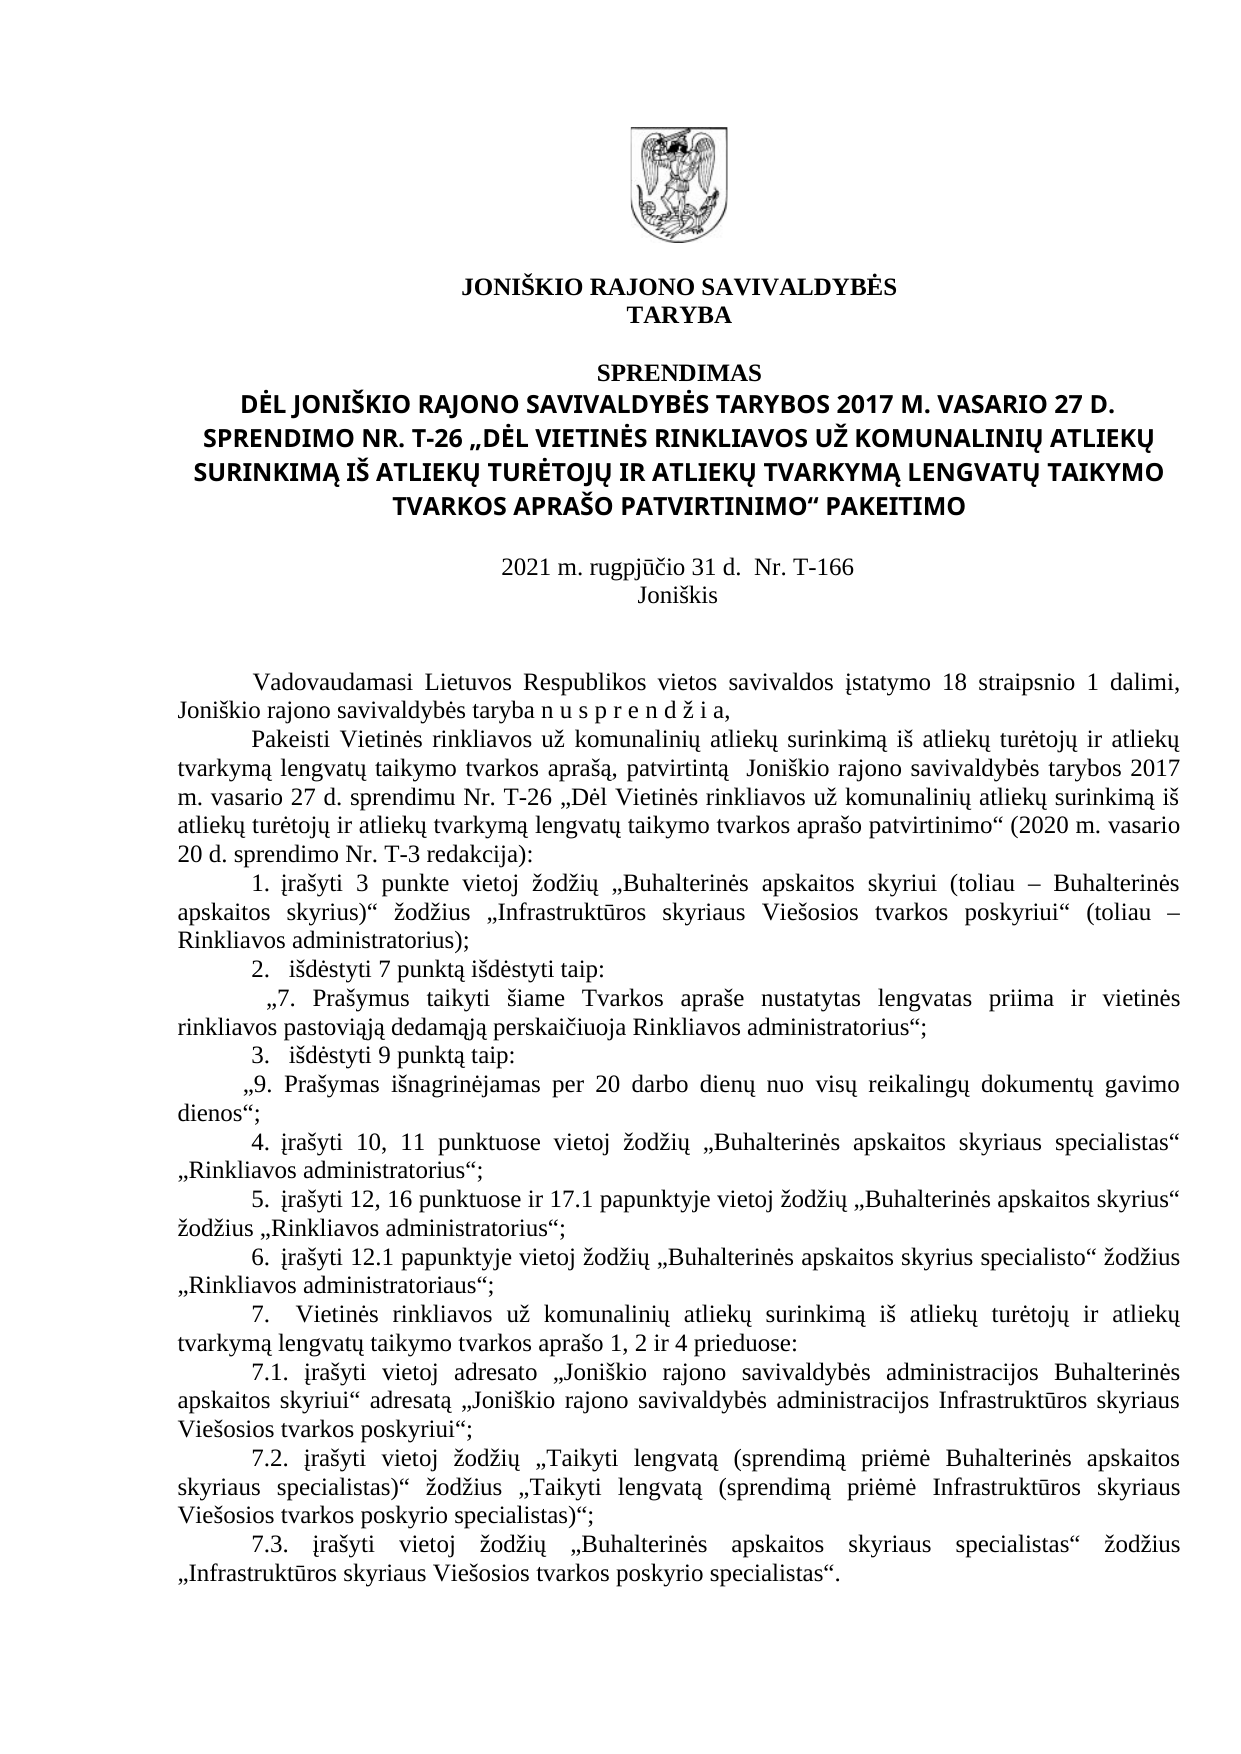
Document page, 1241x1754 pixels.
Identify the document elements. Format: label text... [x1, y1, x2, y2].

text 7. Vietinės rinkliavos už komunalinių atliekų surinkimą iš atliekų turėtojų ir atliekų tvarkymą lengvatų taikymo tvarkos aprašo 1, 2 ir 4 prieduose: [177, 1299, 1181, 1357]
text Joniškio rajono savivaldybės TARYBA [177, 272, 1181, 329]
text Pakeisti Vietinės rinkliavos už komunalinių atliekų surinkimą iš atliekų turėtojų ir atliekų tvarkymą lengvatų taikymo tvarkos aprašą, patvirtintą Joniškio rajono savivaldybės tarybos 2017 m. vasario 27 d. sprendimu Nr. T-26 „Dėl Vietinės rinkliavos už komunalinių atliekų surinkimą iš atliekų turėtojų ir atliekų tvarkymą lengvatų taikymo tvarkos aprašo patvirtinimo“ (2020 m. vasario 20 d. sprendimo Nr. T-3 redakcija): [177, 724, 1181, 868]
text „9. Prašymas išnagrinėjamas per 20 darbo dienų nuo visų reikalingų dokumentų gavimo dienos“; [177, 1069, 1181, 1127]
text 5. įrašyti 12, 16 punktuose ir 17.1 papunktyje vietoj žodžių „Buhalterinės apskaitos skyrius“ žodžius „Rinkliavos administratorius“; [177, 1184, 1181, 1242]
text 7.1. įrašyti vietoj adresato „Joniškio rajono savivaldybės administracijos Buhalterinės apskaitos skyriui“ adresatą „Joniškio rajono savivaldybės administracijos Infrastruktūros skyriaus Viešosios tvarkos poskyriui“; [177, 1357, 1181, 1443]
text SPRENDIMAS [177, 358, 1181, 387]
text 2021 m. rugpjūčio 31 d. Nr. T-166 [174, 552, 1181, 581]
text 3. išdėstyti 9 punktą taip: [251, 1041, 1181, 1069]
text 6. įrašyti 12.1 papunktyje vietoj žodžių „Buhalterinės apskaitos skyrius specialisto“ žodžius „Rinkliavos administratoriaus“; [177, 1242, 1181, 1299]
text DĖL Joniškio rajono savivaldybės tarybos 2017 m. vasario 27 d. sprendimo Nr. T-26 „DĖL VIETINĖS RINKLIAVOS UŽ KOMUNALINIŲ ATLIEKŲ SURINKIMĄ IŠ ATLIEKŲ TURĖTOJŲ IR ATLIEKŲ TVARKYMĄ LENGVATŲ TAIKYMO TVARKOS APRAŠO PATVIRTINIMO“ PAKEITIMO [174, 387, 1181, 523]
text 7.3. įrašyti vietoj žodžių „Buhalterinės apskaitos skyriaus specialistas“ žodžius „Infrastruktūros skyriaus Viešosios tvarkos poskyrio specialistas“. [177, 1529, 1181, 1587]
text Joniškis [174, 581, 1181, 609]
text 2. išdėstyti 7 punktą išdėstyti taip: [251, 954, 1181, 983]
text 7.2. įrašyti vietoj žodžių „Taikyti lengvatą (sprendimą priėmė Buhalterinės apskaitos skyriaus specialistas)“ žodžius „Taikyti lengvatą (sprendimą priėmė Infrastruktūros skyriaus Viešosios tvarkos poskyrio specialistas)“; [177, 1443, 1181, 1529]
text „7. Prašymus taikyti šiame Tvarkos apraše nustatytas lengvatas priima ir vietinės rinkliavos pastoviąją dedamąją perskaičiuoja Rinkliavos administratorius“; [177, 983, 1181, 1041]
text 4. įrašyti 10, 11 punktuose vietoj žodžių „Buhalterinės apskaitos skyriaus specialistas“ „Rinkliavos administratorius“; [177, 1127, 1181, 1184]
text Vadovaudamasi Lietuvos Respublikos vietos savivaldos įstatymo 18 straipsnio 1 dalimi, Joniškio rajono savivaldybės taryba n u s p r e n d ž i a, [177, 667, 1181, 724]
text 1. įrašyti 3 punkte vietoj žodžių „Buhalterinės apskaitos skyriui (toliau – Buhalterinės apskaitos skyrius)“ žodžius „Infrastruktūros skyriaus Viešosios tvarkos poskyriui“ (toliau – Rinkliavos administratorius); [177, 868, 1181, 954]
